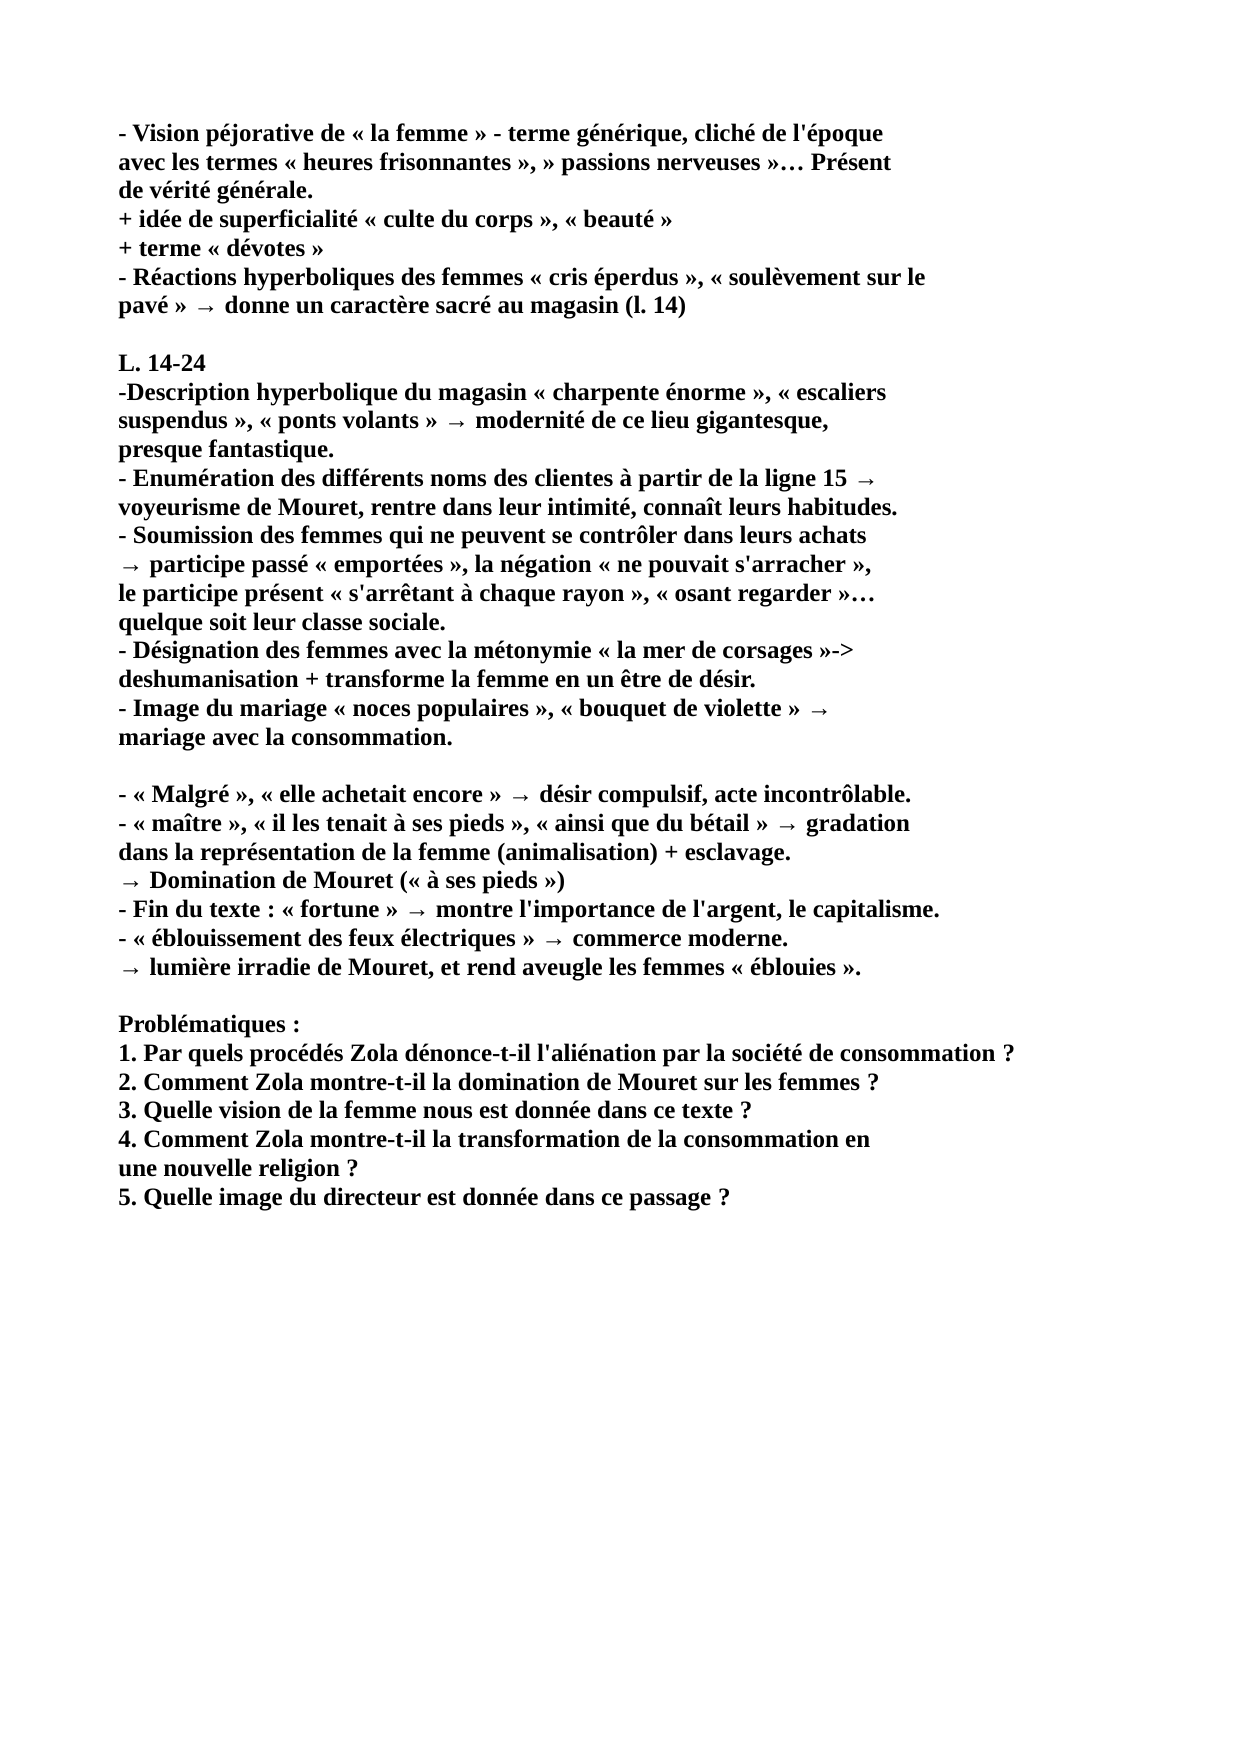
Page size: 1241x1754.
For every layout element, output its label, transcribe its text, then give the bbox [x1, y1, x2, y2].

text quelque soit leur classe sociale. [118, 607, 1122, 636]
text 4. Comment Zola montre-t-il la transformation de la consommation en [118, 1124, 1122, 1153]
text - Soumission des femmes qui ne peuvent se contrôler dans leurs achats [118, 521, 1122, 549]
text - Réactions hyperboliques des femmes « cris éperdus », « soulèvement sur le [118, 262, 1122, 291]
text - « éblouissement des feux électriques » → commerce moderne. [118, 923, 1122, 952]
text + idée de superficialité « culte du corps », « beauté » [118, 204, 1122, 233]
text de vérité générale. [118, 176, 1122, 204]
text avec les termes « heures frisonnantes », » passions nerveuses »… Présent [118, 147, 1122, 176]
text voyeurisme de Mouret, rentre dans leur intimité, connaît leurs habitudes. [118, 492, 1122, 521]
text - Désignation des femmes avec la métonymie « la mer de corsages »-> [118, 636, 1122, 664]
text 2. Comment Zola montre-t-il la domination de Mouret sur les femmes ? [118, 1067, 1122, 1096]
text → participe passé « emportées », la négation « ne pouvait s'arracher », [118, 549, 1122, 578]
text - Fin du texte : « fortune » → montre l'importance de l'argent, le capitalisme. [118, 894, 1122, 923]
text 1. Par quels procédés Zola dénonce-t-il l'aliénation par la société de consommation ? [118, 1038, 1122, 1067]
text 3. Quelle vision de la femme nous est donnée dans ce texte ? [118, 1096, 1122, 1124]
text - « Malgré », « elle achetait encore » → désir compulsif, acte incontrôlable. [118, 779, 1122, 808]
text 5. Quelle image du directeur est donnée dans ce passage ? [118, 1182, 1122, 1211]
text suspendus », « ponts volants » → modernité de ce lieu gigantesque, [118, 406, 1122, 434]
text - Vision péjorative de « la femme » - terme générique, cliché de l'époque [118, 118, 1122, 147]
text une nouvelle religion ? [118, 1153, 1122, 1182]
text deshumanisation + transforme la femme en un être de désir. [118, 664, 1122, 693]
text + terme « dévotes » [118, 233, 1122, 262]
text pavé » → donne un caractère sacré au magasin (l. 14) [118, 291, 1122, 319]
text -Description hyperbolique du magasin « charpente énorme », « escaliers [118, 377, 1122, 406]
text Problématiques : [118, 1009, 1122, 1038]
text le participe présent « s'arrêtant à chaque rayon », « osant regarder »… [118, 578, 1122, 607]
text → Domination de Mouret (« à ses pieds ») [118, 866, 1122, 894]
text - Image du mariage « noces populaires », « bouquet de violette » → [118, 693, 1122, 722]
text - Enumération des différents noms des clientes à partir de la ligne 15 → [118, 463, 1122, 492]
text mariage avec la consommation. [118, 722, 1122, 751]
text → lumière irradie de Mouret, et rend aveugle les femmes « éblouies ». [118, 952, 1122, 981]
text presque fantastique. [118, 434, 1122, 463]
text dans la représentation de la femme (animalisation) + esclavage. [118, 837, 1122, 866]
text L. 14-24 [118, 348, 1122, 377]
text - « maître », « il les tenait à ses pieds », « ainsi que du bétail » → gradation [118, 808, 1122, 837]
